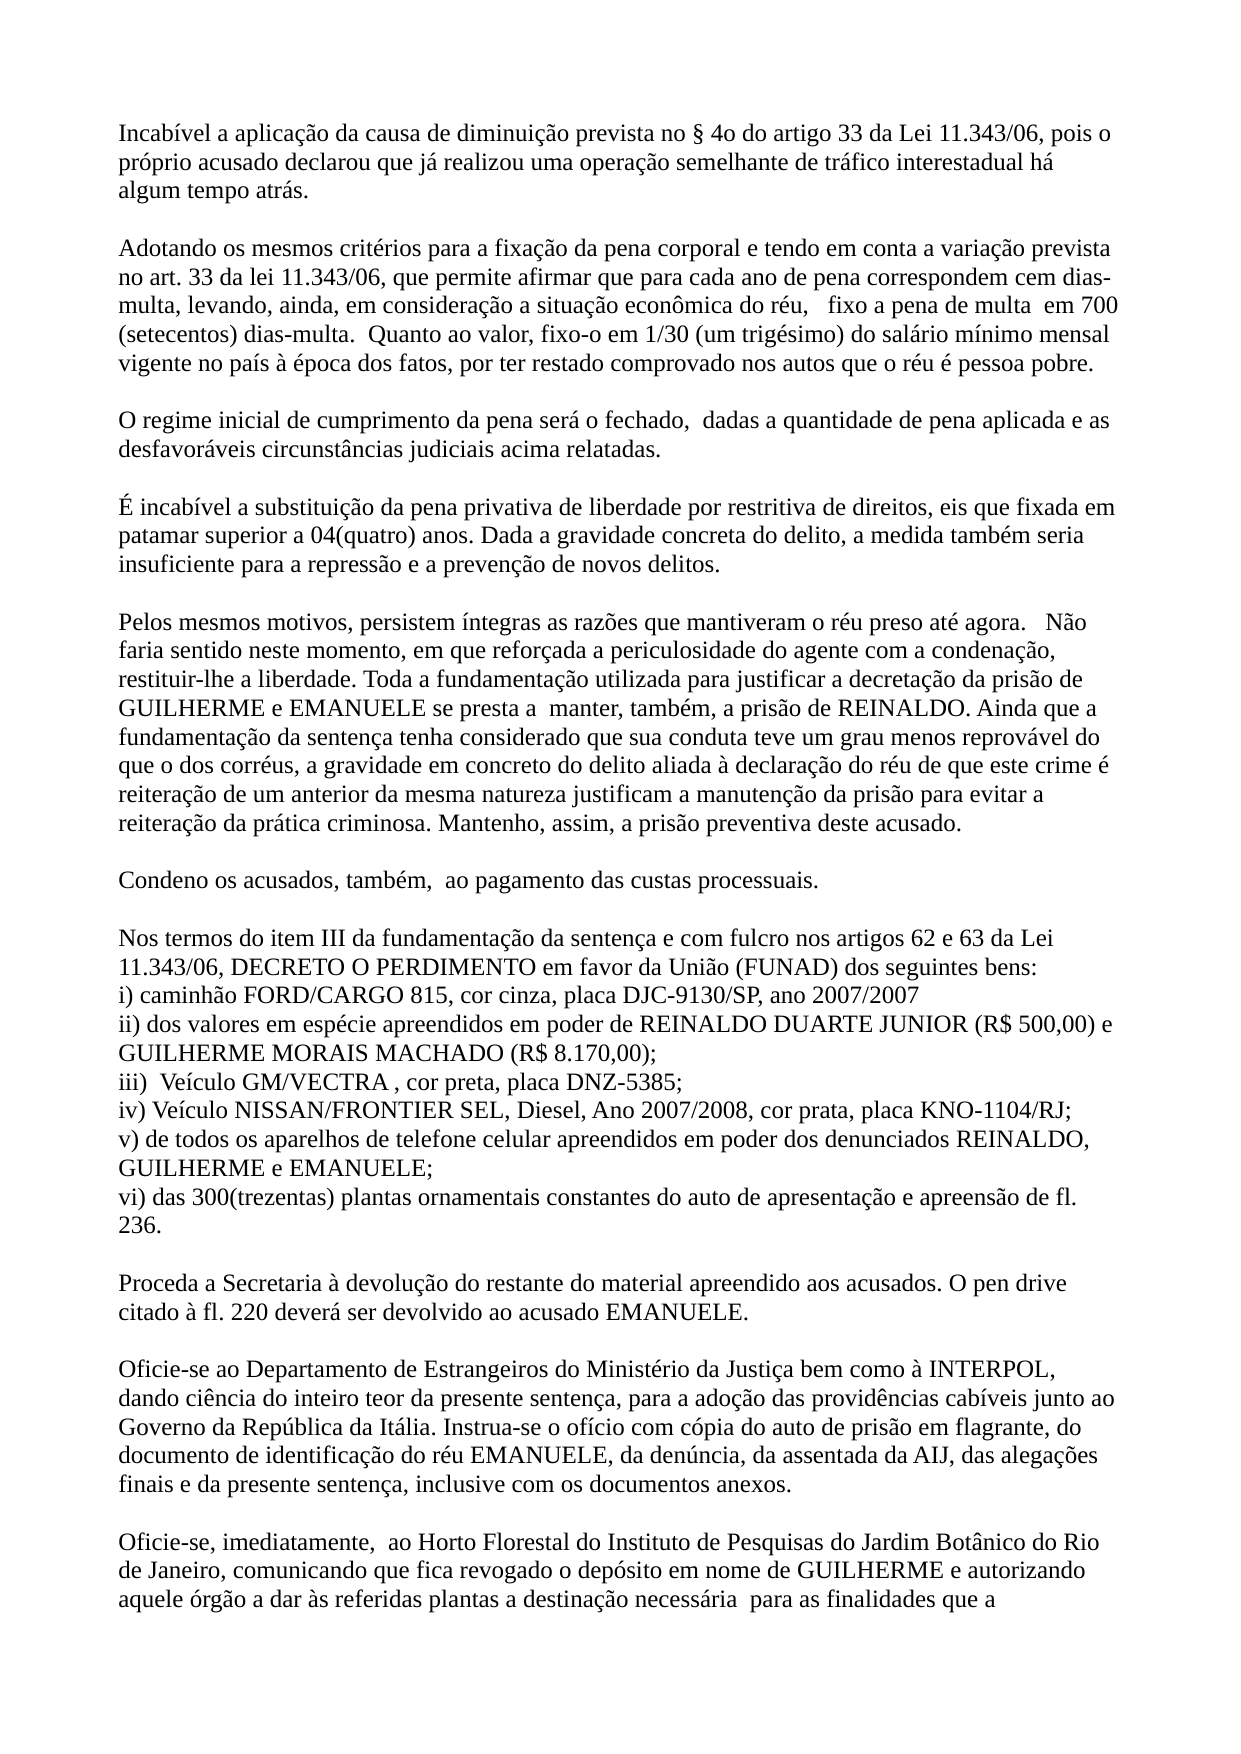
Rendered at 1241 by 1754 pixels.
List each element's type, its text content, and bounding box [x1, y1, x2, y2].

text Proceda a Secretaria à devolução do restante do material apreendido aos acusados. O pen drive citado à fl. 220 deverá ser devolvido ao acusado EMANUELE. [118, 1268, 1122, 1326]
text Incabível a aplicação da causa de diminuição prevista no § 4o do artigo 33 da Lei 11.343/06, pois o próprio acusado declarou que já realizou uma operação semelhante de tráfico interestadual há algum tempo atrás. [118, 118, 1122, 204]
text iv) Veículo NISSAN/FRONTIER SEL, Diesel, Ano 2007/2008, cor prata, placa KNO-1104/RJ; [118, 1096, 1122, 1124]
text Condeno os acusados, também, ao pagamento das custas processuais. [118, 866, 1122, 894]
text Adotando os mesmos critérios para a fixação da pena corporal e tendo em conta a variação prevista no art. 33 da lei 11.343/06, que permite afirmar que para cada ano de pena correspondem cem dias-multa, levando, ainda, em consideração a situação econômica do réu, fixo a pena de multa em 700 (setecentos) dias-multa. Quanto ao valor, fixo-o em 1/30 (um trigésimo) do salário mínimo mensal vigente no país à época dos fatos, por ter restado comprovado nos autos que o réu é pessoa pobre. [118, 233, 1122, 377]
text É incabível a substituição da pena privativa de liberdade por restritiva de direitos, eis que fixada em patamar superior a 04(quatro) anos. Dada a gravidade concreta do delito, a medida também seria insuficiente para a repressão e a prevenção de novos delitos. [118, 492, 1122, 578]
text ii) dos valores em espécie apreendidos em poder de REINALDO DUARTE JUNIOR (R$ 500,00) e GUILHERME MORAIS MACHADO (R$ 8.170,00); [118, 1009, 1122, 1067]
text Nos termos do item III da fundamentação da sentença e com fulcro nos artigos 62 e 63 da Lei 11.343/06, DECRETO O PERDIMENTO em favor da União (FUNAD) dos seguintes bens: [118, 923, 1122, 981]
text Oficie-se, imediatamente, ao Horto Florestal do Instituto de Pesquisas do Jardim Botânico do Rio de Janeiro, comunicando que fica revogado o depósito em nome de GUILHERME e autorizando aquele órgão a dar às referidas plantas a destinação necessária para as finalidades que a [118, 1527, 1122, 1613]
text Oficie-se ao Departamento de Estrangeiros do Ministério da Justiça bem como à INTERPOL, dando ciência do inteiro teor da presente sentença, para a adoção das providências cabíveis junto ao Governo da República da Itália. Instrua-se o ofício com cópia do auto de prisão em flagrante, do documento de identificação do réu EMANUELE, da denúncia, da assentada da AIJ, das alegações finais e da presente sentença, inclusive com os documentos anexos. [118, 1354, 1122, 1498]
text vi) das 300(trezentas) plantas ornamentais constantes do auto de apresentação e apreensão de fl. 236. [118, 1182, 1122, 1239]
text i) caminhão FORD/CARGO 815, cor cinza, placa DJC-9130/SP, ano 2007/2007 [118, 981, 1122, 1009]
text v) de todos os aparelhos de telefone celular apreendidos em poder dos denunciados REINALDO, GUILHERME e EMANUELE; [118, 1124, 1122, 1182]
text O regime inicial de cumprimento da pena será o fechado, dadas a quantidade de pena aplicada e as desfavoráveis circunstâncias judiciais acima relatadas. [118, 406, 1122, 463]
text iii) Veículo GM/VECTRA , cor preta, placa DNZ-5385; [118, 1067, 1122, 1096]
text Pelos mesmos motivos, persistem íntegras as razões que mantiveram o réu preso até agora. Não faria sentido neste momento, em que reforçada a periculosidade do agente com a condenação, restituir-lhe a liberdade. Toda a fundamentação utilizada para justificar a decretação da prisão de GUILHERME e EMANUELE se presta a manter, também, a prisão de REINALDO. Ainda que a fundamentação da sentença tenha considerado que sua conduta teve um grau menos reprovável do que o dos corréus, a gravidade em concreto do delito aliada à declaração do réu de que este crime é reiteração de um anterior da mesma natureza justificam a manutenção da prisão para evitar a reiteração da prática criminosa. Mantenho, assim, a prisão preventiva deste acusado. [118, 607, 1122, 837]
